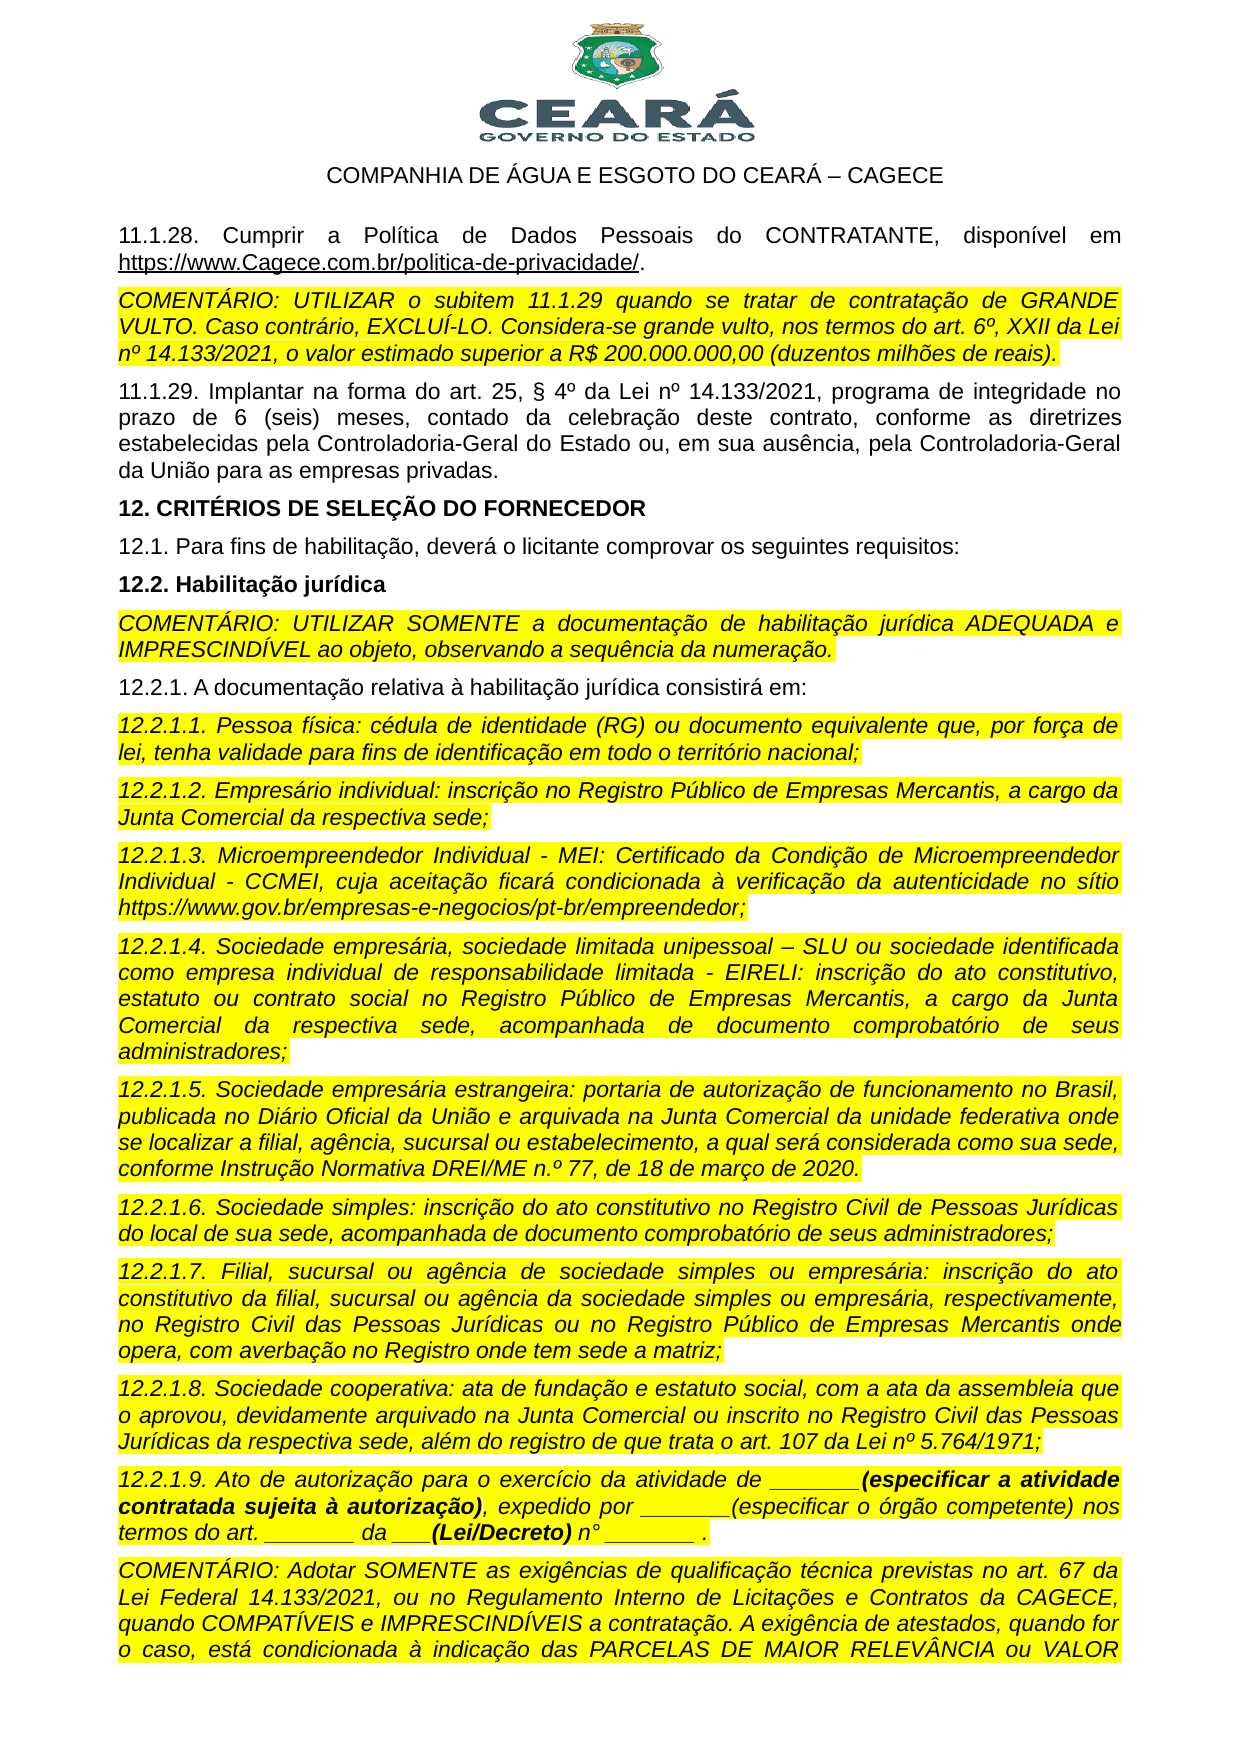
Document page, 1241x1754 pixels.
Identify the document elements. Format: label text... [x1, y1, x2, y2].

text 12.2.1.7. Filial, sucursal ou agência de sociedade simples ou empresária: inscrição do ato constitutivo da filial, sucursal ou agência da sociedade simples ou empresária, respectivamente, no Registro Civil das Pessoas Jurídicas ou no Registro Público de Empresas Mercantis onde opera, com averbação no Registro onde tem sede a matriz; [118, 1258, 1122, 1363]
text 11.1.29. Implantar na forma do art. 25, § 4º da Lei nº 14.133/2021, programa de integridade no prazo de 6 (seis) meses, contado da celebração deste contrato, conforme as diretrizes estabelecidas pela Controladoria-Geral do Estado ou, em sua ausência, pela Controladoria-Geral da União para as empresas privadas. [118, 378, 1122, 483]
text COMENTÁRIO: UTILIZAR SOMENTE a documentação de habilitação jurídica ADEQUADA e IMPRESCINDÍVEL ao objeto, observando a sequência da numeração. [118, 610, 1122, 662]
text 12.2.1.6. Sociedade simples: inscrição do ato constitutivo no Registro Civil de Pessoas Jurídicas do local de sua sede, acompanhada de documento comprobatório de seus administradores; [118, 1193, 1122, 1246]
text 12.2.1.2. Empresário individual: inscrição no Registro Público de Empresas Mercantis, a cargo da Junta Comercial da respectiva sede; [118, 777, 1122, 830]
text 12.2.1.8. Sociedade cooperativa: ata de fundação e estatuto social, com a ata da assembleia que o aprovou, devidamente arquivado na Junta Comercial ou inscrito no Registro Civil das Pessoas Jurídicas da respectiva sede, além do registro de que trata o art. 107 da Lei nº 5.764/1971; [118, 1375, 1122, 1454]
text 11.1.28. Cumprir a Política de Dados Pessoais do CONTRATANTE, disponível em https://www.Cagece.com.br/politica-de-privacidade/. [118, 222, 1122, 275]
text 12.2.1. A documentação relativa à habilitação jurídica consistirá em: [118, 674, 1122, 701]
text 12.2. Habilitação jurídica [118, 571, 1122, 598]
text 12.2.1.3. Microempreendedor Individual - MEI: Certificado da Condição de Microempreendedor Individual - CCMEI, cuja aceitação ficará condicionada à verificação da autenticidade no sítio https://www.gov.br/empresas-e-negocios/pt-br/empreendedor; [118, 842, 1122, 921]
text 12.2.1.1. Pessoa física: cédula de identidade (RG) ou documento equivalente que, por força de lei, tenha validade para fins de identificação em todo o território nacional; [118, 712, 1122, 765]
text 12.2.1.4. Sociedade empresária, sociedade limitada unipessoal – SLU ou sociedade identificada como empresa individual de responsabilidade limitada - EIRELI: inscrição do ato constitutivo, estatuto ou contrato social no Registro Público de Empresas Mercantis, a cargo da Junta Comercial da respectiva sede, acompanhada de documento comprobatório de seus administradores; [118, 933, 1122, 1064]
text COMENTÁRIO: Adotar SOMENTE as exigências de qualificação técnica previstas no art. 67 da Lei Federal 14.133/2021, ou no Regulamento Interno de Licitações e Contratos da CAGECE, quando COMPATÍVEIS e IMPRESCINDÍVEIS a contratação. A exigência de atestados, quando for o caso, está condicionada à indicação das PARCELAS DE MAIOR RELEVÂNCIA ou VALOR [118, 1557, 1122, 1663]
picture [453, 19, 782, 145]
text 12. CRITÉRIOS DE SELEÇÃO DO FORNECEDOR [118, 495, 1122, 521]
text 12.2.1.9. Ato de autorização para o exercício da atividade de _______(especificar a atividade contratada sujeita à autorização), expedido por _______(especificar o órgão competente) nos termos do art. _______ da ___(Lei/Decreto) n° _______ . [118, 1466, 1122, 1545]
text 12.2.1.5. Sociedade empresária estrangeira: portaria de autorização de funcionamento no Brasil, publicada no Diário Oficial da União e arquivada na Junta Comercial da unidade federativa onde se localizar a filial, agência, sucursal ou estabelecimento, a qual será considerada como sua sede, conforme Instrução Normativa DREI/ME n.º 77, de 18 de março de 2020. [118, 1076, 1122, 1182]
text 12.1. Para fins de habilitação, deverá o licitante comprovar os seguintes requisitos: [118, 533, 1122, 559]
text COMENTÁRIO: UTILIZAR o subitem 11.1.29 quando se tratar de contratação de GRANDE VULTO. Caso contrário, EXCLUÍ-LO. Considera-se grande vulto, nos termos do art. 6º, XXII da Lei nº 14.133/2021, o valor estimado superior a R$ 200.000.000,00 (duzentos milhões de reais). [118, 287, 1122, 366]
